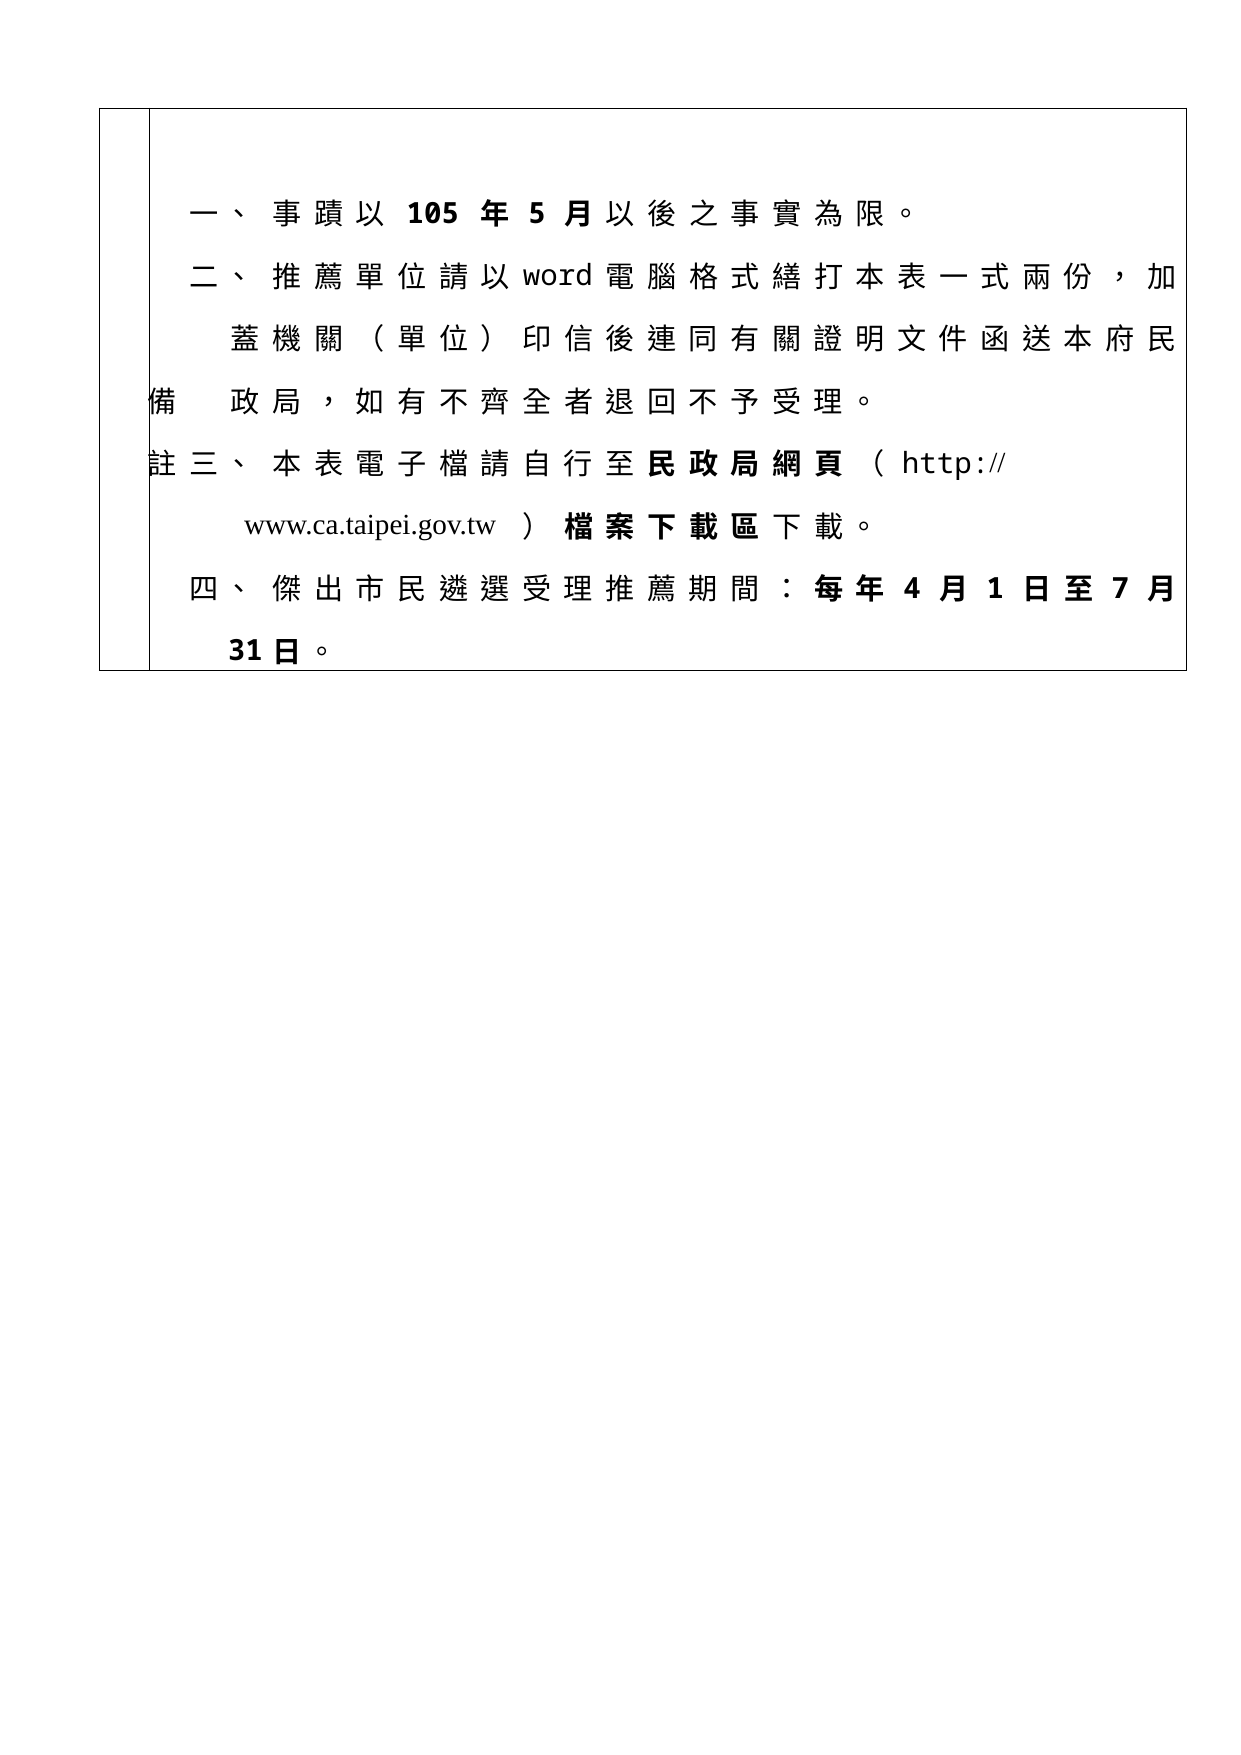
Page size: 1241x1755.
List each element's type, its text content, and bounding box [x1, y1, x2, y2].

table_cell 備註 [100, 109, 149, 670]
table_cell 一、事蹟以105年5月以後之事實為限。 二、推薦單位請以word電腦格式繕打本表一式兩份，加蓋機關（單位）印信後連同有關證明文件函送本府民政局，如有不齊全者退回不予受理。 三、本表電子檔請自行至民政局網頁（http://www.ca.taipei.gov.tw）檔案下載區下載。 四、傑出市民遴選受理推薦期間：每年4月1日至7月31日。 [150, 109, 1186, 670]
